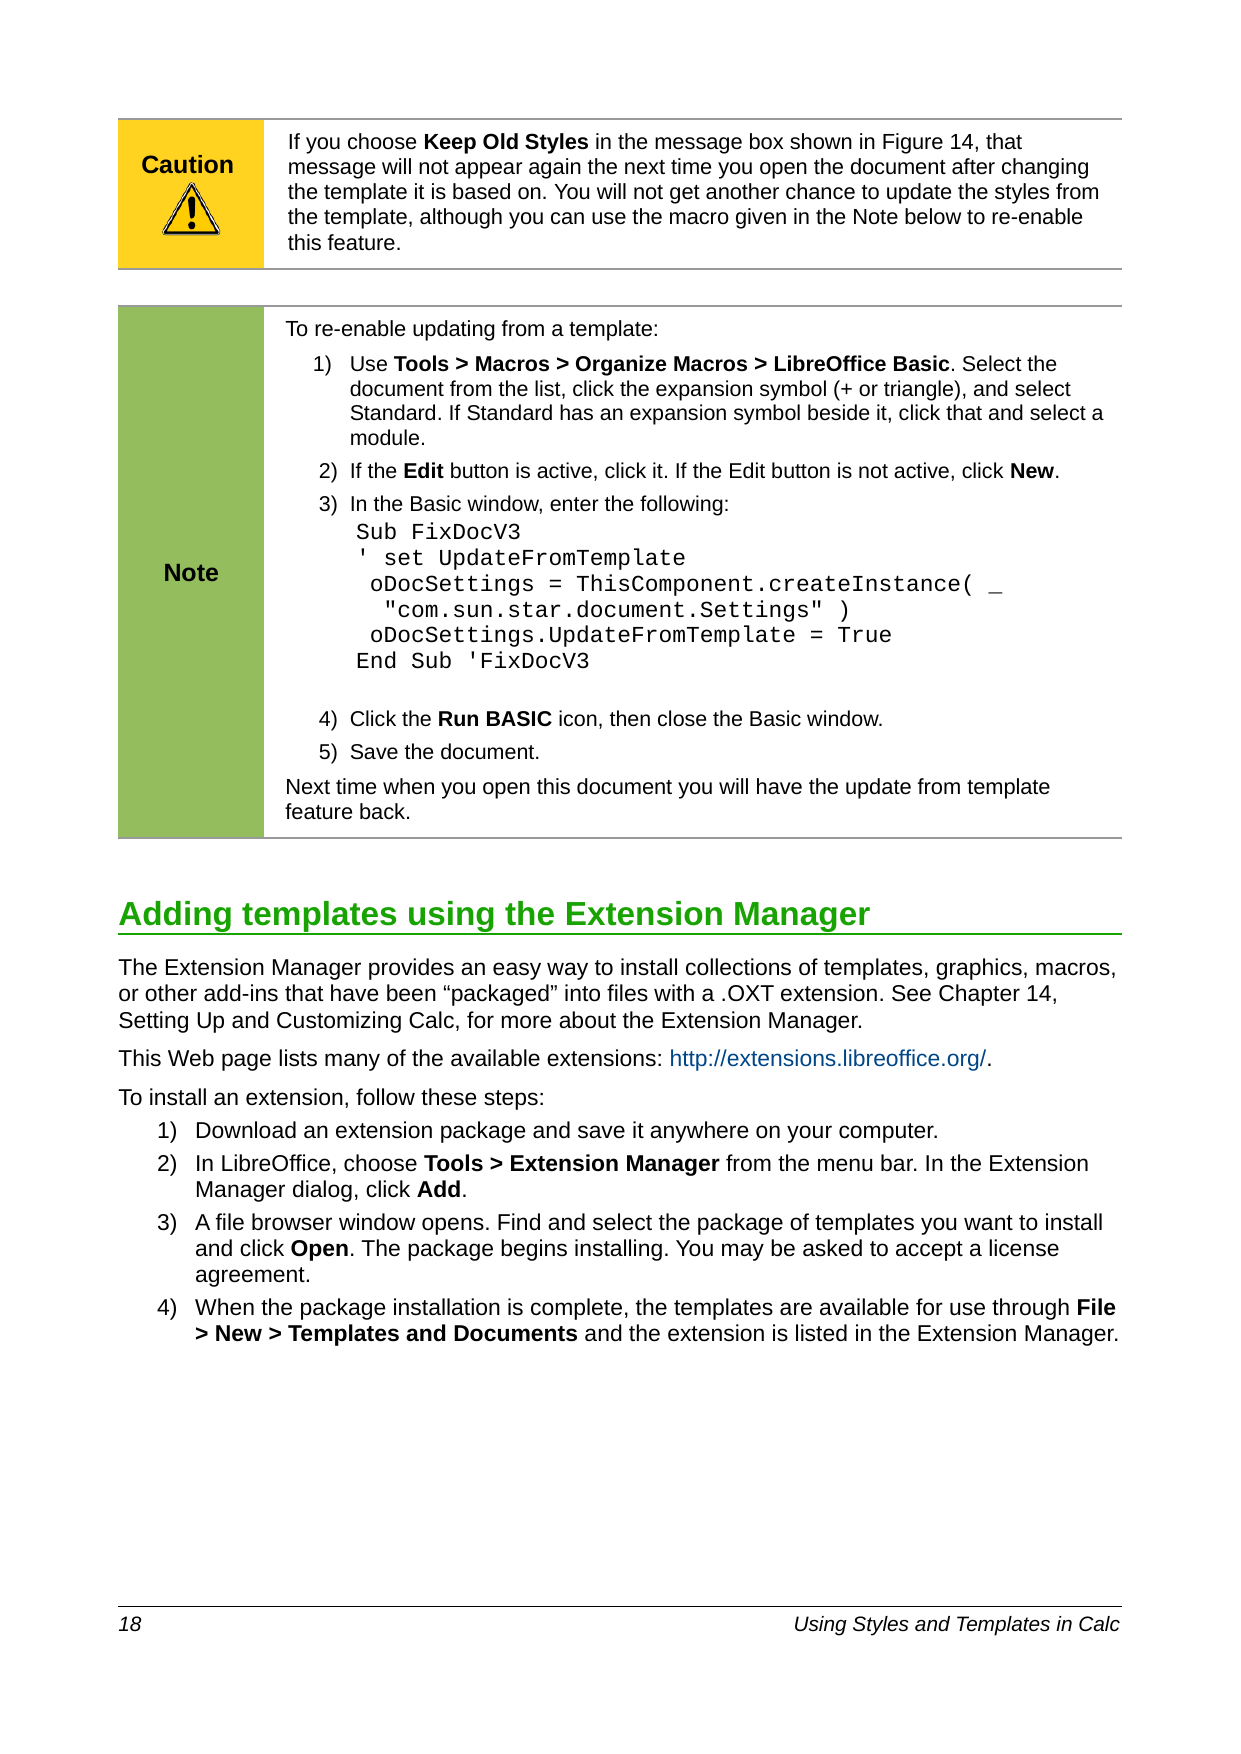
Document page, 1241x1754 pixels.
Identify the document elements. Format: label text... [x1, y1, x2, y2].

list Download an extension package and save it anywhere on your computer. [177, 1117, 1122, 1143]
list When the package installation is complete, the templates are available for use through File > New > Templates and Documents and the extension is listed in the Extension Manager. [177, 1294, 1122, 1347]
picture [158, 178, 224, 239]
subtitle Adding templates using the Extension Manager [118, 894, 1122, 933]
text This Web page lists many of the available extensions: http://extensions.libreoffice.org/. [118, 1045, 1122, 1072]
table_header Caution [118, 120, 264, 268]
list In LibreOffice, choose Tools > Extension Manager from the menu bar. In the Extension Manager dialog, click Add. [177, 1150, 1122, 1202]
table_header If you choose Keep Old Styles in the message box shown in Figure 14, that message will not appear again the next time you open the document after changing the template it is based on. You will not get another chance to update the styles from the template, although you can use the macro given in the Note below to re-enable this feature. [264, 120, 1122, 268]
list A file browser window opens. Find and select the package of templates you want to install and click Open. The package begins installing. You may be asked to accept a license agreement. [177, 1209, 1122, 1288]
table_header Note [118, 307, 264, 837]
list To install an extension, follow these steps: [118, 1084, 1122, 1111]
table_header To re-enable updating from a template: Use Tools > Macros > Organize Macros > LibreOffice Basic. Select the document from the list, click the expansion symbol (+ or triangle), and select Standard. If Standard has an expansion symbol beside it, click that and select a module. If the Edit button is active, click it. If the Edit button is not active, click New. In the Basic window, enter the following: Sub FixDocV3 ' set UpdateFromTemplate oDocSettings = ThisComponent.createInstance( _ "com.sun.star.document.Settings" ) oDocSettings.UpdateFromTemplate = True End Sub 'FixDocV3 Click the Run BASIC icon, then close the Basic window. Save the document. Next time when you open this document you will have the update from template feature back. [264, 307, 1122, 837]
text The Extension Manager provides an easy way to install collections of templates, graphics, macros, or other add-ins that have been “packaged” into files with a .OXT extension. See Chapter 14, Setting Up and Customizing Calc, for more about the Extension Manager. [118, 954, 1122, 1033]
